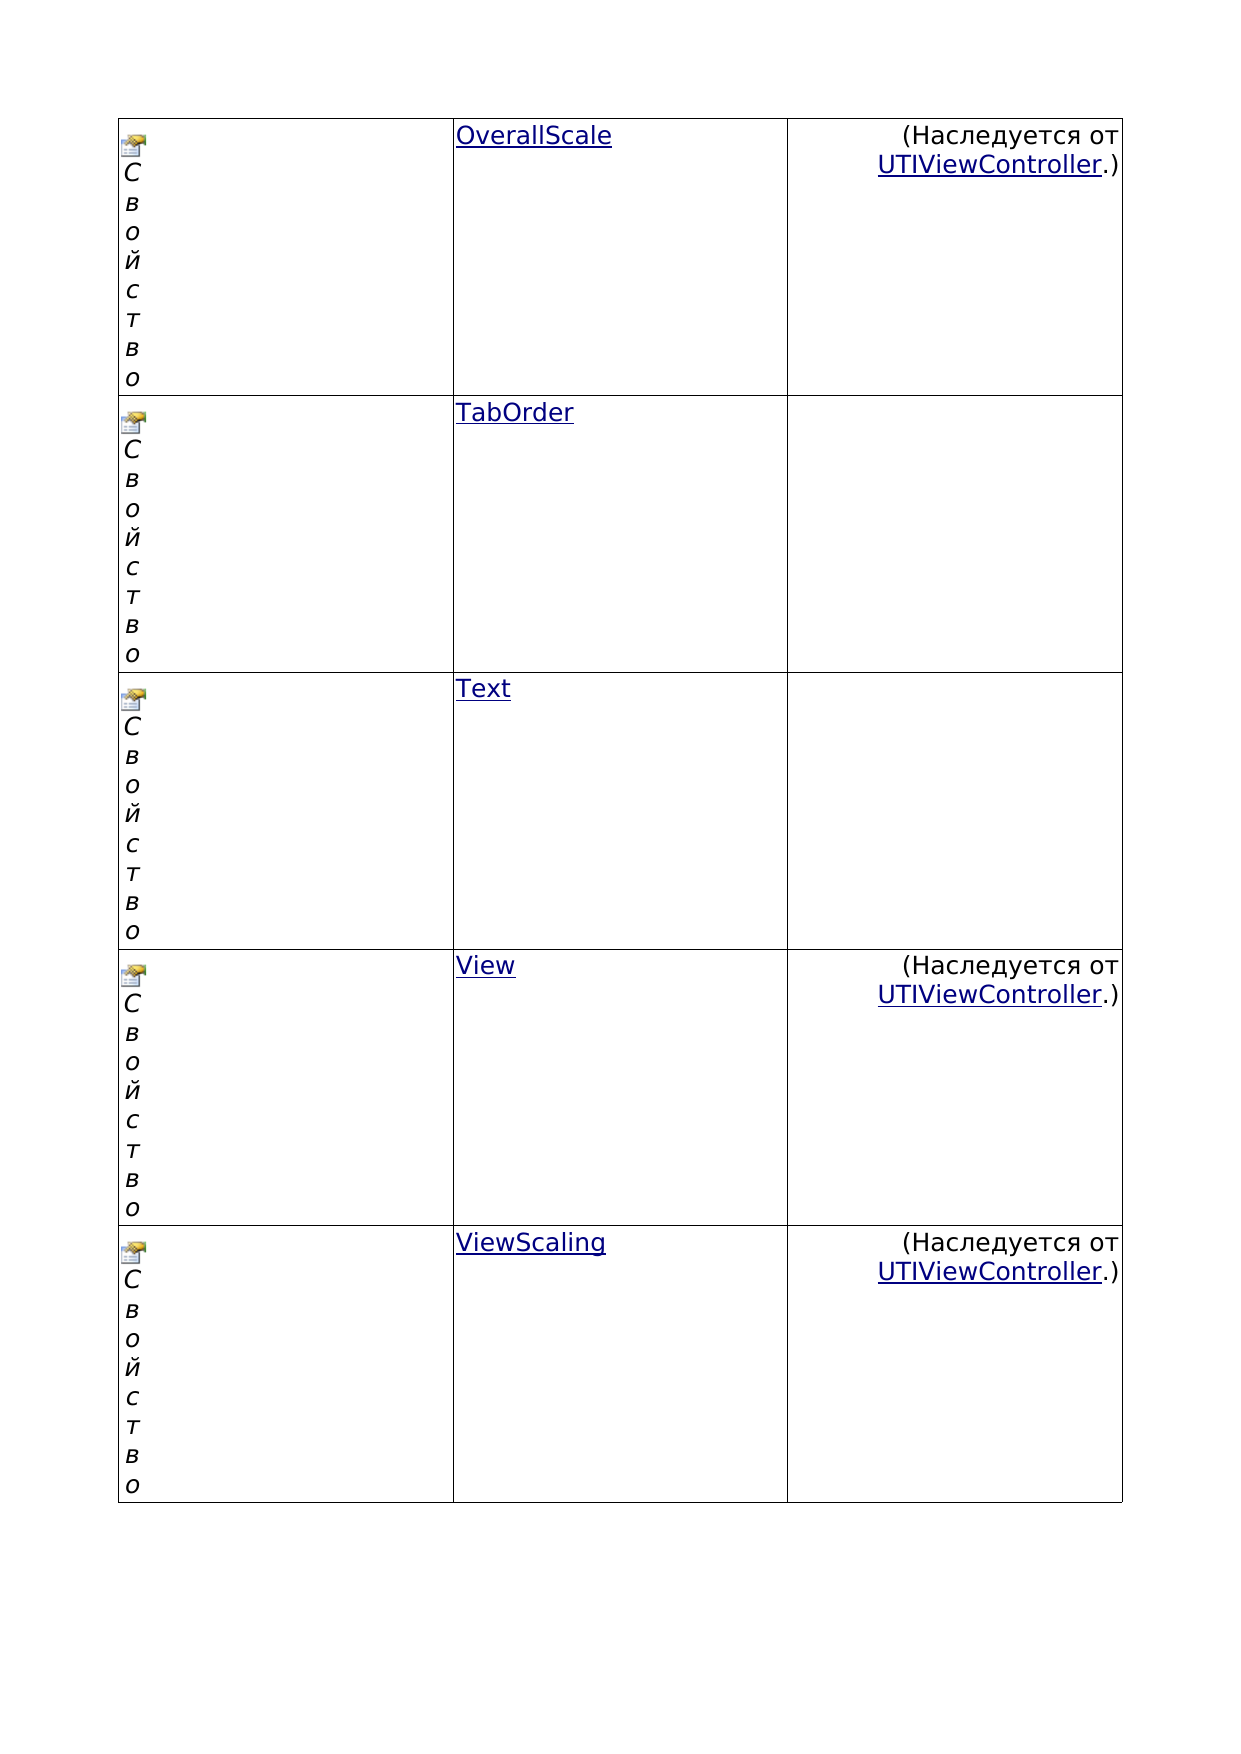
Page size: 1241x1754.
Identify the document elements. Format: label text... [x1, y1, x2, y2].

table_cell [119, 950, 453, 1225]
table_cell [119, 673, 453, 948]
table_cell ViewScaling [454, 1226, 787, 1502]
picture [121, 133, 147, 159]
table_cell (Наследуется от UTIViewController.) [788, 119, 1122, 395]
table_cell OverallScale [454, 119, 787, 395]
picture [121, 963, 147, 989]
picture [121, 687, 147, 713]
table_cell View [454, 950, 787, 1225]
table_cell (Наследуется от UTIViewController.) [788, 950, 1122, 1225]
table_cell [119, 1226, 453, 1502]
picture [121, 410, 147, 436]
table_cell [119, 396, 453, 672]
table_cell [788, 396, 1122, 672]
picture [121, 1240, 147, 1266]
table_cell (Наследуется от UTIViewController.) [788, 1226, 1122, 1502]
table_cell TabOrder [454, 396, 787, 672]
table_cell [119, 119, 453, 395]
table_cell [788, 673, 1122, 948]
table_cell Text [454, 673, 787, 948]
